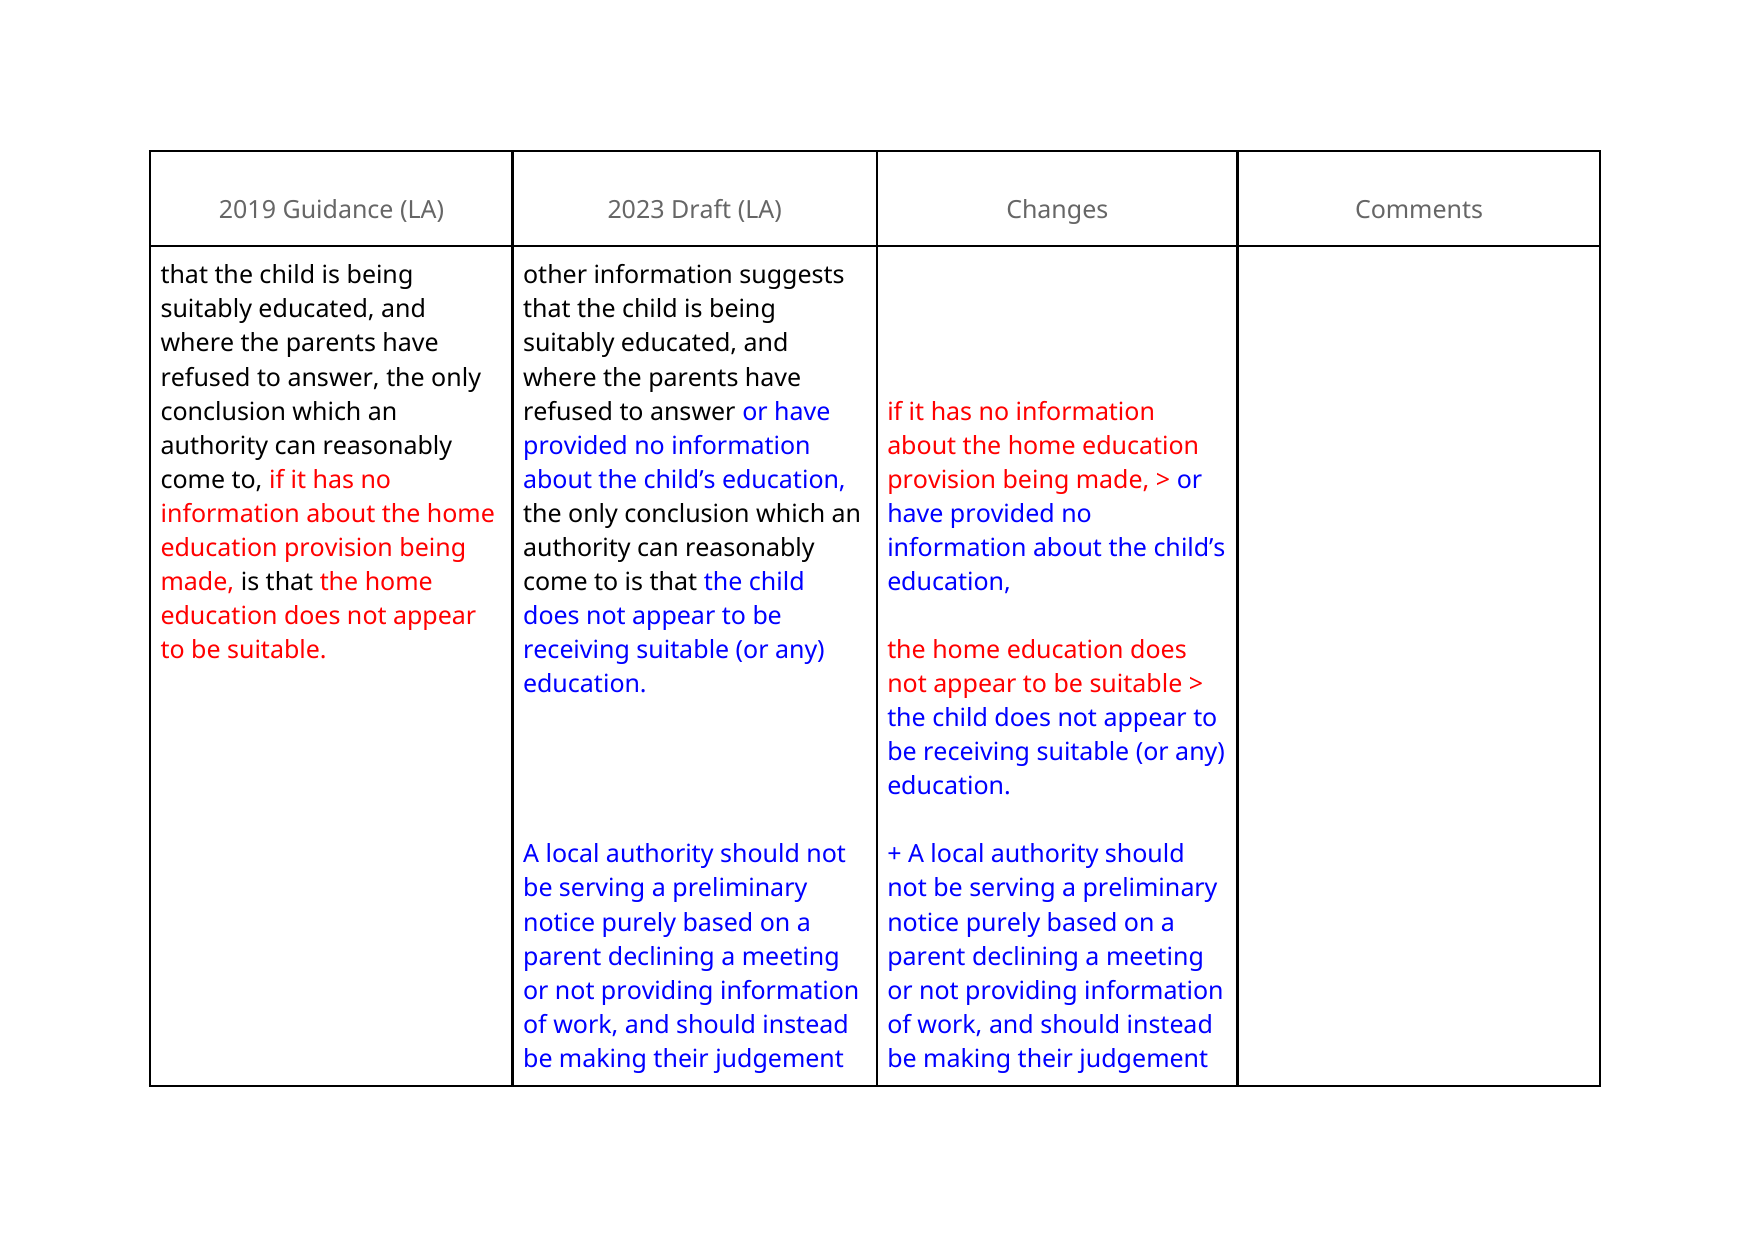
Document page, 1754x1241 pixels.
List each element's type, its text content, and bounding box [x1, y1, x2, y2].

table_header 2019 Guidance (LA) [151, 152, 511, 244]
table_cell that the child is being suitably educated, and where the parents have refused to answer, the only conclusion which an authority can reasonably come to, if it has no information about the home education provision being made, is that the home education does not appear to be suitable. [151, 247, 511, 1085]
table_cell other information suggests that the child is being suitably educated, and where the parents have refused to answer or have provided no information about the child’s education, the only conclusion which an authority can reasonably come to is that the child does not appear to be receiving suitable (or any) education. A local authority should not be serving a preliminary notice purely based on a parent declining a meeting or not providing information of work, and should instead be making their judgement [514, 247, 876, 1085]
table_header Comments [1239, 152, 1599, 244]
table_cell if it has no information about the home education provision being made, > or have provided no information about the child’s education, the home education does not appear to be suitable > the child does not appear to be receiving suitable (or any) education. + A local authority should not be serving a preliminary notice purely based on a parent declining a meeting or not providing information of work, and should instead be making their judgement [878, 247, 1236, 1085]
table_header 2023 Draft (LA) [514, 152, 876, 244]
table_cell [1239, 247, 1599, 1085]
table_header Changes [878, 152, 1236, 244]
